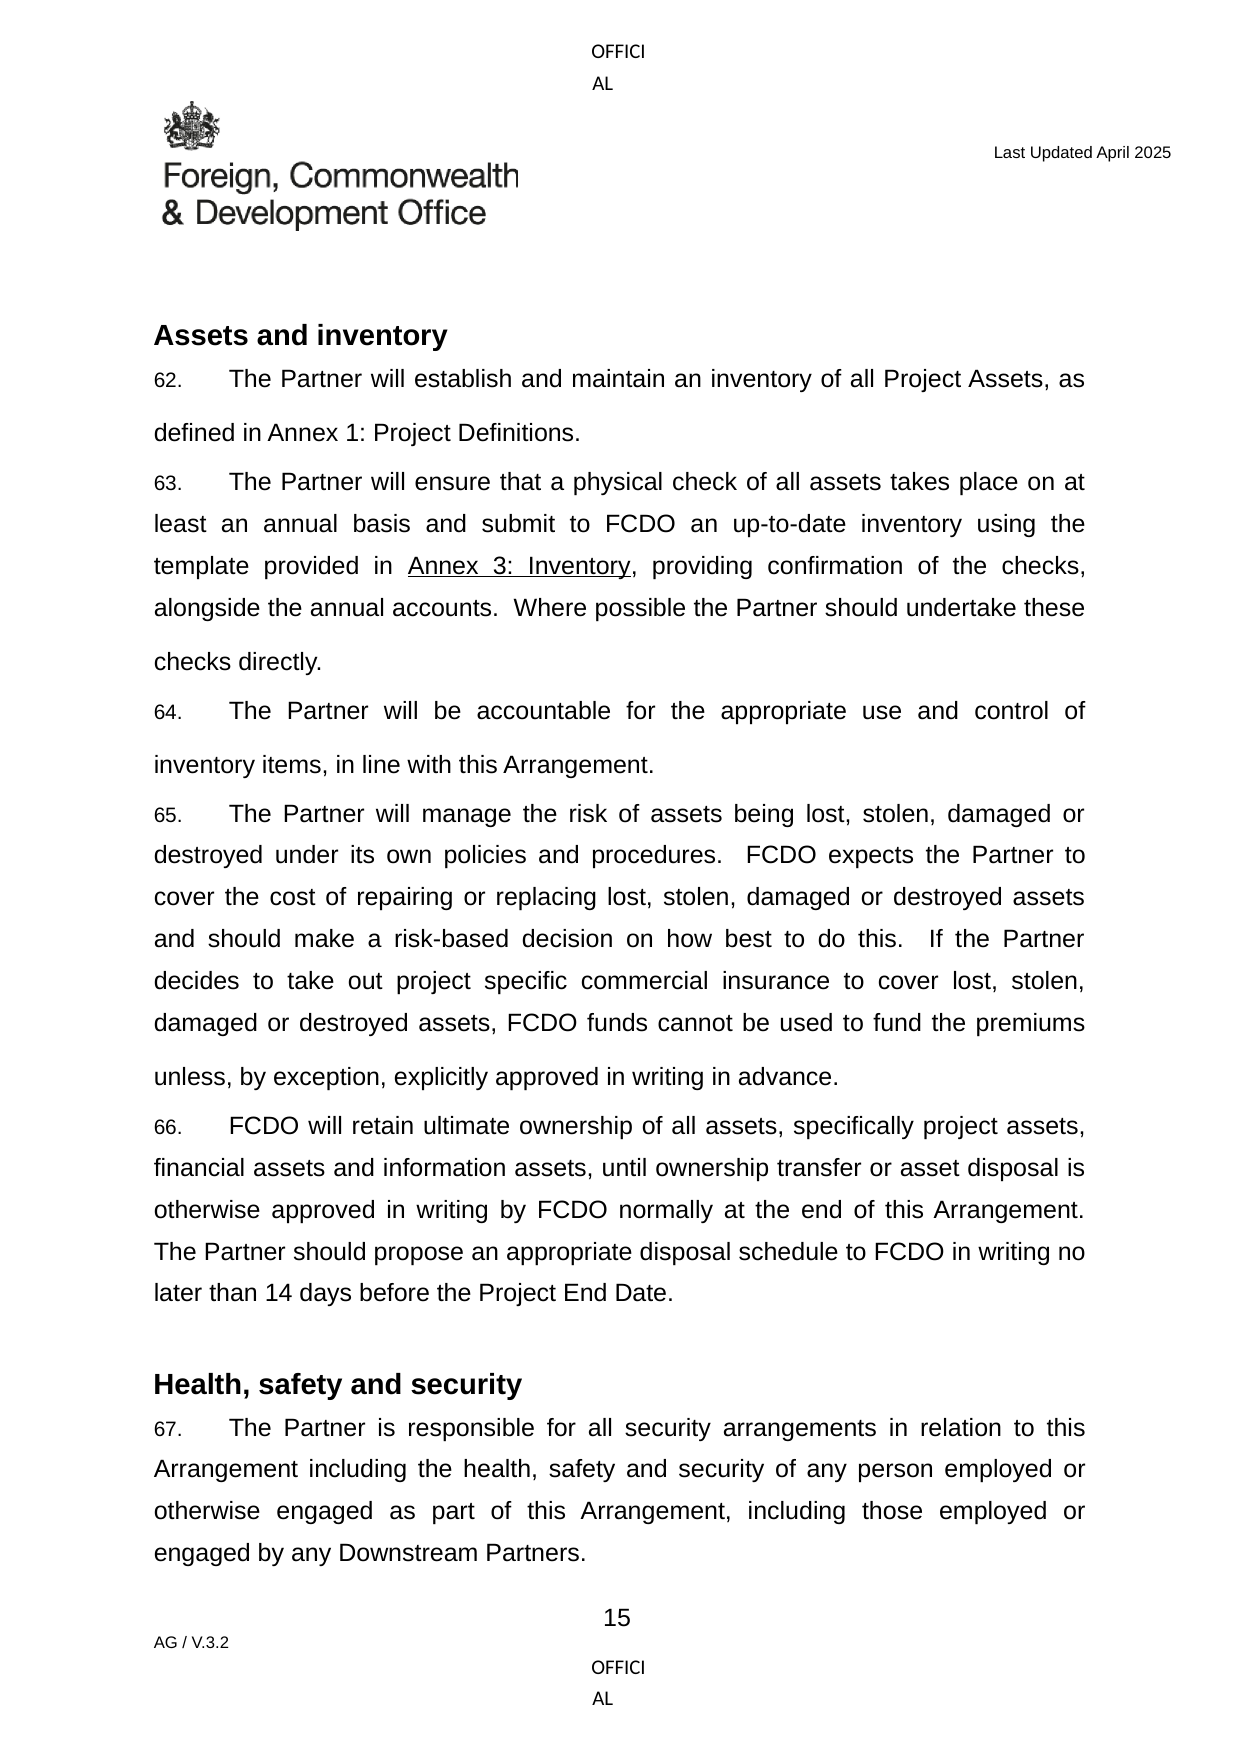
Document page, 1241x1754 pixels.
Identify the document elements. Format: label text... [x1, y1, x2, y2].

picture [158, 100, 518, 231]
list The Partner is responsible for all security arrangements in relation to this Arrangement including the health, safety and security of any person employed or otherwise engaged as part of this Arrangement, including those employed or engaged by any Downstream Partners. [153, 1413, 1087, 1567]
subtitle Health, safety and security [153, 1368, 1087, 1400]
list The Partner will manage the risk of assets being lost, stolen, damaged or destroyed under its own policies and procedures. FCDO expects the Partner to cover the cost of repairing or replacing lost, stolen, damaged or destroyed assets and should make a risk-based decision on how best to do this. If the Partner decides to take out project specific commercial insurance to cover lost, stolen, damaged or destroyed assets, FCDO funds cannot be used to fund the premiums unless, by exception, explicitly approved in writing in advance. [153, 799, 1087, 1093]
list The Partner will establish and maintain an inventory of all Project Assets, as defined in Annex 1: Project Definitions. [153, 365, 1087, 449]
list The Partner will ensure that a physical check of all assets takes place on at least an annual basis and submit to FCDO an up-to-date inventory using the template provided in Annex 3: Inventory, providing confirmation of the checks, alongside the annual accounts. Where possible the Partner should undertake these checks directly. [153, 468, 1087, 677]
list FCDO will retain ultimate ownership of all assets, specifically project assets, financial assets and information assets, until ownership transfer or asset disposal is otherwise approved in writing by FCDO normally at the end of this Arrangement. The Partner should propose an appropriate disposal schedule to FCDO in writing no later than 14 days before the Project End Date. [153, 1112, 1087, 1307]
list The Partner will be accountable for the appropriate use and control of inventory items, in line with this Arrangement. [153, 697, 1087, 780]
subtitle Assets and inventory [153, 319, 1087, 352]
